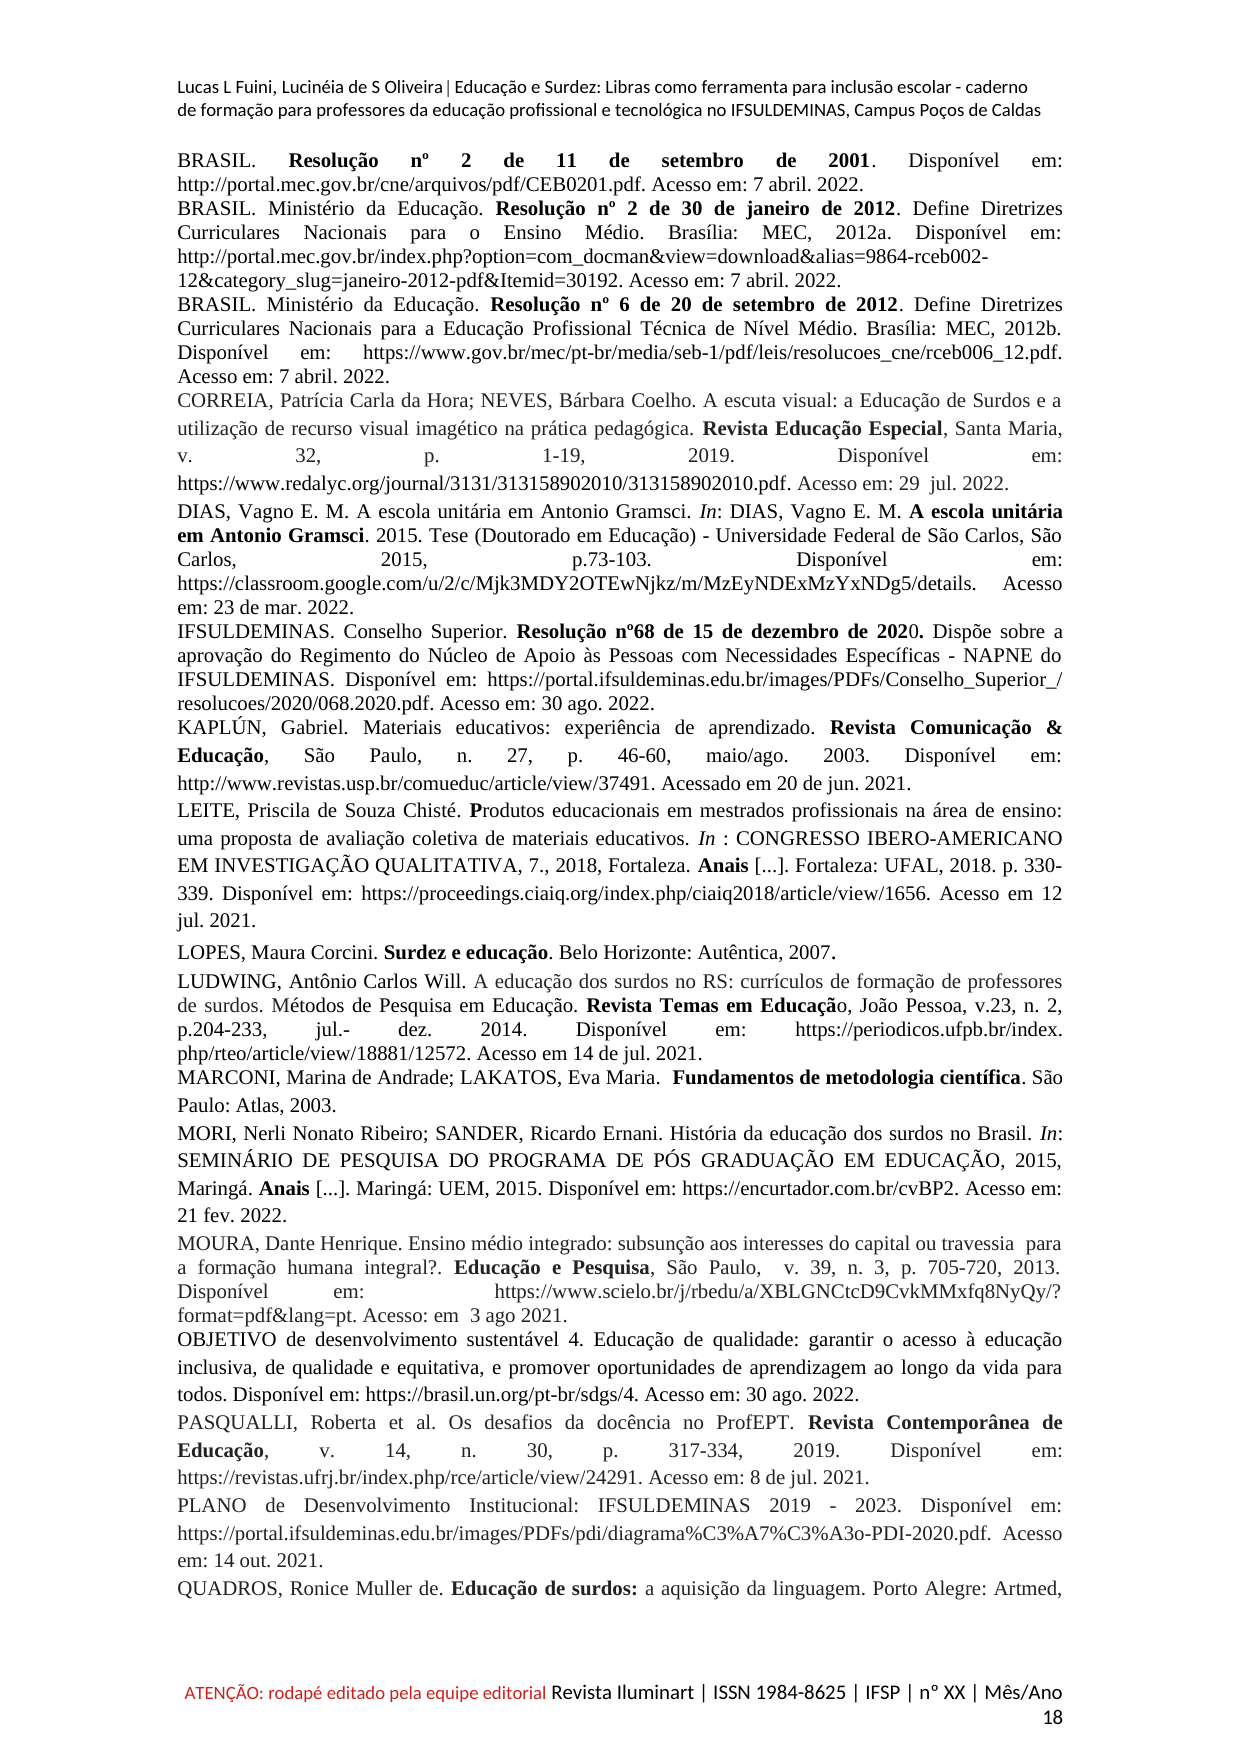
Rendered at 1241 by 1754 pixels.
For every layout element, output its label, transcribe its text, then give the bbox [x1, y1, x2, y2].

text MARCONI, Marina de Andrade; LAKATOS, Eva Maria. Fundamentos de metodologia científica. São Paulo: Atlas, 2003. [177, 1065, 1063, 1117]
text CORREIA, Patrícia Carla da Hora; NEVES, Bárbara Coelho. A escuta visual: a Educação de Surdos e a utilização de recurso visual imagético na prática pedagógica. Revista Educação Especial, Santa Maria, v. 32, p. 1-19, 2019. Disponível em: https://www.redalyc.org/journal/3131/313158902010/313158902010.pdf. Acesso em: 29 jul. 2022. [177, 388, 1063, 495]
text LOPES, Maura Corcini. Surdez e educação. Belo Horizonte: Autêntica, 2007. [177, 936, 1063, 965]
text QUADROS, Ronice Muller de. Educação de surdos: a aquisição da linguagem. Porto Alegre: Artmed, [177, 1576, 1063, 1600]
text LEITE, Priscila de Souza Chisté. Produtos educacionais em mestrados profissionais na área de ensino: uma proposta de avaliação coletiva de materiais educativos. In : CONGRESSO IBERO-AMERICANO EM INVESTIGAÇÃO QUALITATIVA, 7., 2018, Fortaleza. Anais [...]. Fortaleza: UFAL, 2018. p. 330-339. Disponível em: https://proceedings.ciaiq.org/index.php/ciaiq2018/article/view/1656. Acesso em 12 jul. 2021. [177, 798, 1063, 932]
text MORI, Nerli Nonato Ribeiro; SANDER, Ricardo Ernani. História da educação dos surdos no Brasil. In: SEMINÁRIO DE PESQUISA DO PROGRAMA DE PÓS GRADUAÇÃO EM EDUCAÇÃO, 2015, Maringá. Anais [...]. Maringá: UEM, 2015. Disponível em: https://encurtador.com.br/cvBP2. Acesso em: 21 fev. 2022. [177, 1121, 1063, 1227]
text DIAS, Vagno E. M. A escola unitária em Antonio Gramsci. In: DIAS, Vagno E. M. A escola unitária em Antonio Gramsci. 2015. Tese (Doutorado em Educação) - Universidade Federal de São Carlos, São Carlos, 2015, p.73-103. Disponível em: https://classroom.google.com/u/2/c/Mjk3MDY2OTEwNjkz/m/MzEyNDExMzYxNDg5/details. Acesso em: 23 de mar. 2022. [177, 499, 1063, 619]
text BRASIL. Ministério da Educação. Resolução nº 6 de 20 de setembro de 2012. Define Diretrizes Curriculares Nacionais para a Educação Profissional Técnica de Nível Médio. Brasília: MEC, 2012b. Disponível em: https://www.gov.br/mec/pt-br/media/seb-1/pdf/leis/resolucoes_cne/rceb006_12.pdf. Acesso em: 7 abril. 2022. [177, 292, 1063, 388]
text PASQUALLI, Roberta et al. Os desafios da docência no ProfEPT. Revista Contemporânea de Educação, v. 14, n. 30, p. 317-334, 2019. Disponível em: https://revistas.ufrj.br/index.php/rce/article/view/24291. Acesso em: 8 de jul. 2021. [177, 1410, 1063, 1489]
text MOURA, Dante Henrique. Ensino médio integrado: subsunção aos interesses do capital ou travessia para a formação humana integral?. Educação e Pesquisa, São Paulo, v. 39, n. 3, p. 705-720, 2013. Disponível em: https://www.scielo.br/j/rbedu/a/XBLGNCtcD9CvkMMxfq8NyQy/?format=pdf&lang=pt. Acesso: em 3 ago 2021. [177, 1231, 1061, 1327]
text BRASIL. Resolução nº 2 de 11 de setembro de 2001. Disponível em: http://portal.mec.gov.br/cne/arquivos/pdf/CEB0201.pdf. Acesso em: 7 abril. 2022. [177, 148, 1063, 196]
text LUDWING, Antônio Carlos Will. A educação dos surdos no RS: currículos de formação de professores de surdos. Métodos de Pesquisa em Educação. Revista Temas em Educação, João Pessoa, v.23, n. 2, p.204-233, jul.- dez. 2014. Disponível em: https://periodicos.ufpb.br/index. php/rteo/article/view/18881/12572. Acesso em 14 de jul. 2021. [177, 969, 1063, 1065]
text BRASIL. Ministério da Educação. Resolução nº 2 de 30 de janeiro de 2012. Define Diretrizes Curriculares Nacionais para o Ensino Médio. Brasília: MEC, 2012a. Disponível em: http://portal.mec.gov.br/index.php?option=com_docman&view=download&alias=9864-rceb002-12&category_slug=janeiro-2012-pdf&Itemid=30192. Acesso em: 7 abril. 2022. [177, 196, 1063, 292]
text OBJETIVO de desenvolvimento sustentável 4. Educação de qualidade: garantir o acesso à educação inclusiva, de qualidade e equitativa, e promover oportunidades de aprendizagem ao longo da vida para todos. Disponível em: https://brasil.un.org/pt-br/sdgs/4. Acesso em: 30 ago. 2022. [177, 1327, 1063, 1406]
text PLANO de Desenvolvimento Institucional: IFSULDEMINAS 2019 - 2023. Disponível em: https://portal.ifsuldeminas.edu.br/images/PDFs/pdi/diagrama%C3%A7%C3%A3o-PDI-2020.pdf. Acesso em: 14 out. 2021. [177, 1493, 1063, 1572]
text IFSULDEMINAS. Conselho Superior. Resolução nº68 de 15 de dezembro de 2020. Dispõe sobre a aprovação do Regimento do Núcleo de Apoio às Pessoas com Necessidades Específicas - NAPNE do IFSULDEMINAS. Disponível em: https://portal.ifsuldeminas.edu.br/images/PDFs/Conselho_Superior_/resolucoes/2020/068.2020.pdf. Acesso em: 30 ago. 2022. [177, 619, 1063, 715]
text KAPLÚN, Gabriel. Materiais educativos: experiência de aprendizado. Revista Comunicação & Educação, São Paulo, n. 27, p. 46-60, maio/ago. 2003. Disponível em: http://www.revistas.usp.br/comueduc/article/view/37491. Acessado em 20 de jun. 2021. [177, 715, 1063, 794]
